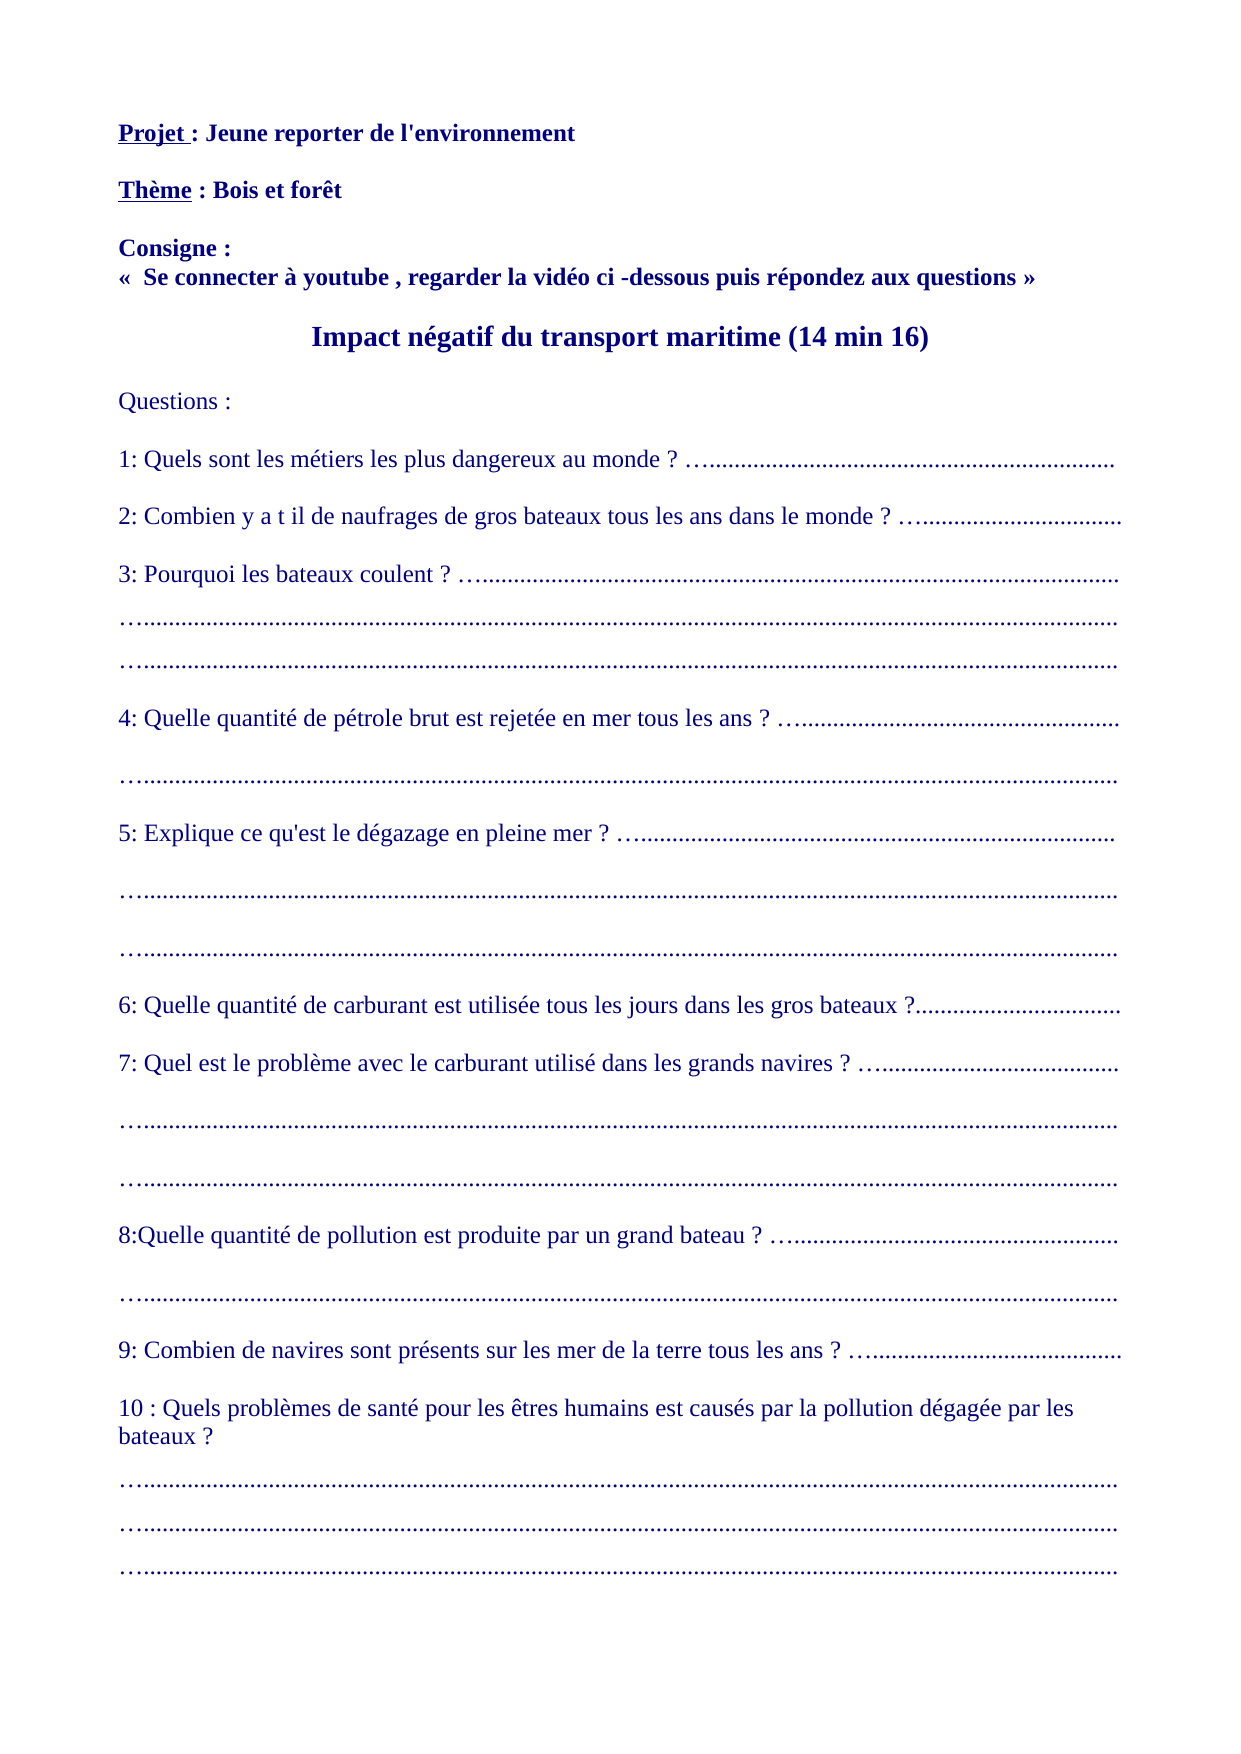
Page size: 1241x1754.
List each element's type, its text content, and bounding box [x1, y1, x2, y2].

text 5: Explique ce qu'est le dégazage en pleine mer ? …............................................................................ [118, 818, 1122, 846]
text Projet : Jeune reporter de l'environnement [118, 118, 1122, 147]
text …............................................................................................................................................................ [118, 875, 1122, 904]
text …............................................................................................................................................................ [118, 645, 1122, 674]
text …............................................................................................................................................................ [118, 933, 1122, 961]
text 10 : Quels problèmes de santé pour les êtres humains est causés par la pollution dégagée par les bateaux ? [118, 1393, 1122, 1450]
text « Se connecter à youtube , regarder la vidéo ci -dessous puis répondez aux questions » [118, 262, 1122, 291]
text 1: Quels sont les métiers les plus dangereux au monde ? …................................................................. [118, 444, 1122, 473]
text 7: Quel est le problème avec le carburant utilisé dans les grands navires ? …...................................... [118, 1048, 1122, 1076]
text Impact négatif du transport maritime (14 min 16) [118, 319, 1122, 353]
text …............................................................................................................................................................ [118, 760, 1122, 789]
text Consigne : [118, 233, 1122, 262]
text …............................................................................................................................................................ [118, 1163, 1122, 1191]
text 8:Quelle quantité de pollution est produite par un grand bateau ? ….................................................... [118, 1220, 1122, 1249]
text Questions : [118, 386, 1122, 415]
text 9: Combien de navires sont présents sur les mer de la terre tous les ans ? …........................................ [118, 1335, 1122, 1364]
text …............................................................................................................................................................ [118, 602, 1122, 631]
text 6: Quelle quantité de carburant est utilisée tous les jours dans les gros bateaux ?................................. [118, 990, 1122, 1019]
text 2: Combien y a t il de naufrages de gros bateaux tous les ans dans le monde ? …................................ [118, 501, 1122, 530]
text …............................................................................................................................................................ [118, 1105, 1122, 1134]
text 3: Pourquoi les bateaux coulent ? …...................................................................................................... [118, 559, 1122, 588]
text …............................................................................................................................................................ [118, 1551, 1122, 1579]
text Thème : Bois et forêt [118, 176, 1122, 204]
text …............................................................................................................................................................ [118, 1508, 1122, 1536]
text 4: Quelle quantité de pétrole brut est rejetée en mer tous les ans ? …................................................... [118, 703, 1122, 731]
text …............................................................................................................................................................ [118, 1464, 1122, 1493]
text …............................................................................................................................................................ [118, 1278, 1122, 1306]
